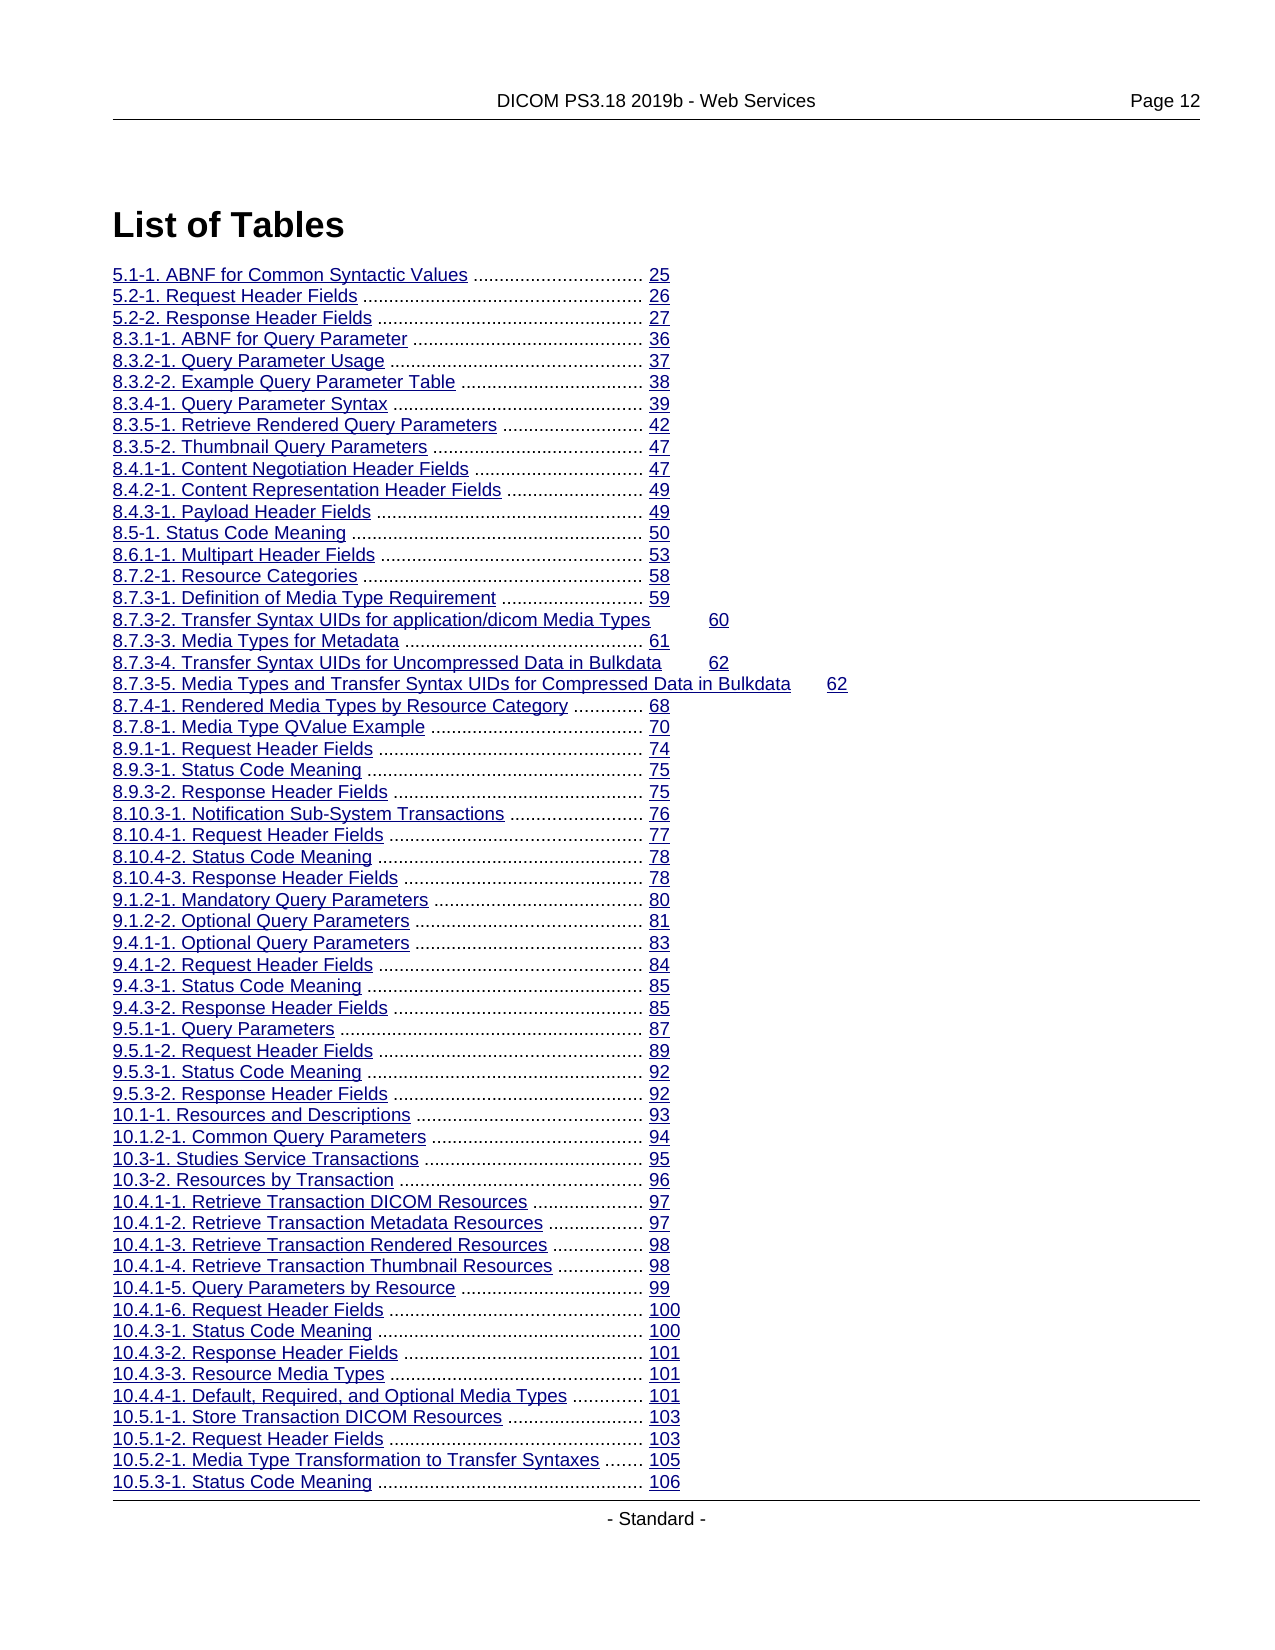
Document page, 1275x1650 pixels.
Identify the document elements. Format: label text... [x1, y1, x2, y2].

text 5.2-1. Request Header Fields 0 [112, 285, 1175, 306]
text 8.9.1-1. Request Header Fields 0 [112, 738, 1175, 759]
text 9.4.1-2. Request Header Fields 0 [112, 953, 1175, 975]
text 8.10.4-1. Request Header Fields 0 [112, 824, 1175, 846]
text 10.4.1-2. Retrieve Transaction Metadata Resources 0 [112, 1212, 1175, 1234]
text 10.5.1-1. Store Transaction DICOM Resources 0 [112, 1406, 1175, 1428]
text 10.1.2-1. Common Query Parameters 0 [112, 1126, 1175, 1147]
text 9.5.1-1. Query Parameters 0 [112, 1018, 1175, 1039]
text 10.5.2-1. Media Type Transformation to Transfer Syntaxes 0 [112, 1449, 1175, 1471]
text 10.4.3-3. Resource Media Types 0 [112, 1363, 1175, 1384]
text 9.1.2-1. Mandatory Query Parameters 0 [112, 889, 1175, 910]
text 8.6.1-1. Multipart Header Fields 0 [112, 544, 1175, 565]
text 8.7.3-4. Transfer Syntax UIDs for Uncompressed Data in Bulkdata 0 [112, 651, 1175, 673]
text 8.10.3-1. Notification Sub-System Transactions 0 [112, 802, 1175, 824]
text 10.1-1. Resources and Descriptions 0 [112, 1104, 1175, 1126]
text 10.3-1. Studies Service Transactions 0 [112, 1147, 1175, 1169]
text 8.7.3-3. Media Types for Metadata 0 [112, 630, 1175, 651]
text 8.7.8-1. Media Type QValue Example 0 [112, 716, 1175, 738]
text 9.5.1-2. Request Header Fields 0 [112, 1039, 1175, 1061]
text 10.4.3-2. Response Header Fields 0 [112, 1341, 1175, 1363]
text 10.3-2. Resources by Transaction 0 [112, 1169, 1175, 1191]
text 8.4.3-1. Payload Header Fields 0 [112, 501, 1175, 522]
text 8.9.3-2. Response Header Fields 0 [112, 781, 1175, 802]
text 10.4.1-3. Retrieve Transaction Rendered Resources 0 [112, 1234, 1175, 1255]
text 9.5.3-1. Status Code Meaning 0 [112, 1061, 1175, 1083]
text 8.3.2-1. Query Parameter Usage 0 [112, 349, 1175, 371]
text 8.4.1-1. Content Negotiation Header Fields 0 [112, 457, 1175, 479]
text 9.1.2-2. Optional Query Parameters 0 [112, 910, 1175, 932]
text 5.1-1. ABNF for Common Syntactic Values 0 [112, 263, 1175, 285]
text List of Tables [112, 204, 1200, 245]
text 9.5.3-2. Response Header Fields 0 [112, 1083, 1175, 1104]
text 10.4.1-5. Query Parameters by Resource 0 [112, 1277, 1175, 1298]
text 10.4.4-1. Default, Required, and Optional Media Types 0 [112, 1384, 1175, 1406]
text 8.7.3-1. Definition of Media Type Requirement 0 [112, 587, 1175, 608]
text 10.5.1-2. Request Header Fields 0 [112, 1428, 1175, 1449]
text 8.10.4-3. Response Header Fields 0 [112, 867, 1175, 889]
text 8.3.4-1. Query Parameter Syntax 0 [112, 393, 1175, 414]
text 8.5-1. Status Code Meaning 0 [112, 522, 1175, 544]
text 9.4.3-1. Status Code Meaning 0 [112, 975, 1175, 996]
text 9.4.1-1. Optional Query Parameters 0 [112, 932, 1175, 953]
text 8.4.2-1. Content Representation Header Fields 0 [112, 479, 1175, 501]
text 10.5.3-1. Status Code Meaning 0 [112, 1471, 1175, 1492]
text 10.4.1-1. Retrieve Transaction DICOM Resources 0 [112, 1191, 1175, 1212]
text 8.3.5-1. Retrieve Rendered Query Parameters 0 [112, 414, 1175, 436]
text 8.3.2-2. Example Query Parameter Table 0 [112, 371, 1175, 393]
text 5.2-2. Response Header Fields 0 [112, 306, 1175, 328]
text 8.9.3-1. Status Code Meaning 0 [112, 759, 1175, 781]
text 10.4.3-1. Status Code Meaning 0 [112, 1320, 1175, 1341]
text 10.4.1-6. Request Header Fields 0 [112, 1298, 1175, 1320]
text 8.7.3-2. Transfer Syntax UIDs for application/dicom Media Types 0 [112, 608, 1175, 630]
text 10.4.1-4. Retrieve Transaction Thumbnail Resources 0 [112, 1255, 1175, 1277]
text 8.7.4-1. Rendered Media Types by Resource Category 0 [112, 694, 1175, 716]
text 8.7.3-5. Media Types and Transfer Syntax UIDs for Compressed Data in Bulkdata 0 [112, 673, 1175, 694]
text 8.7.2-1. Resource Categories 0 [112, 565, 1175, 587]
text 8.3.1-1. ABNF for Query Parameter 0 [112, 328, 1175, 349]
text 9.4.3-2. Response Header Fields 0 [112, 996, 1175, 1018]
text 8.10.4-2. Status Code Meaning 0 [112, 846, 1175, 867]
text 8.3.5-2. Thumbnail Query Parameters 0 [112, 436, 1175, 457]
